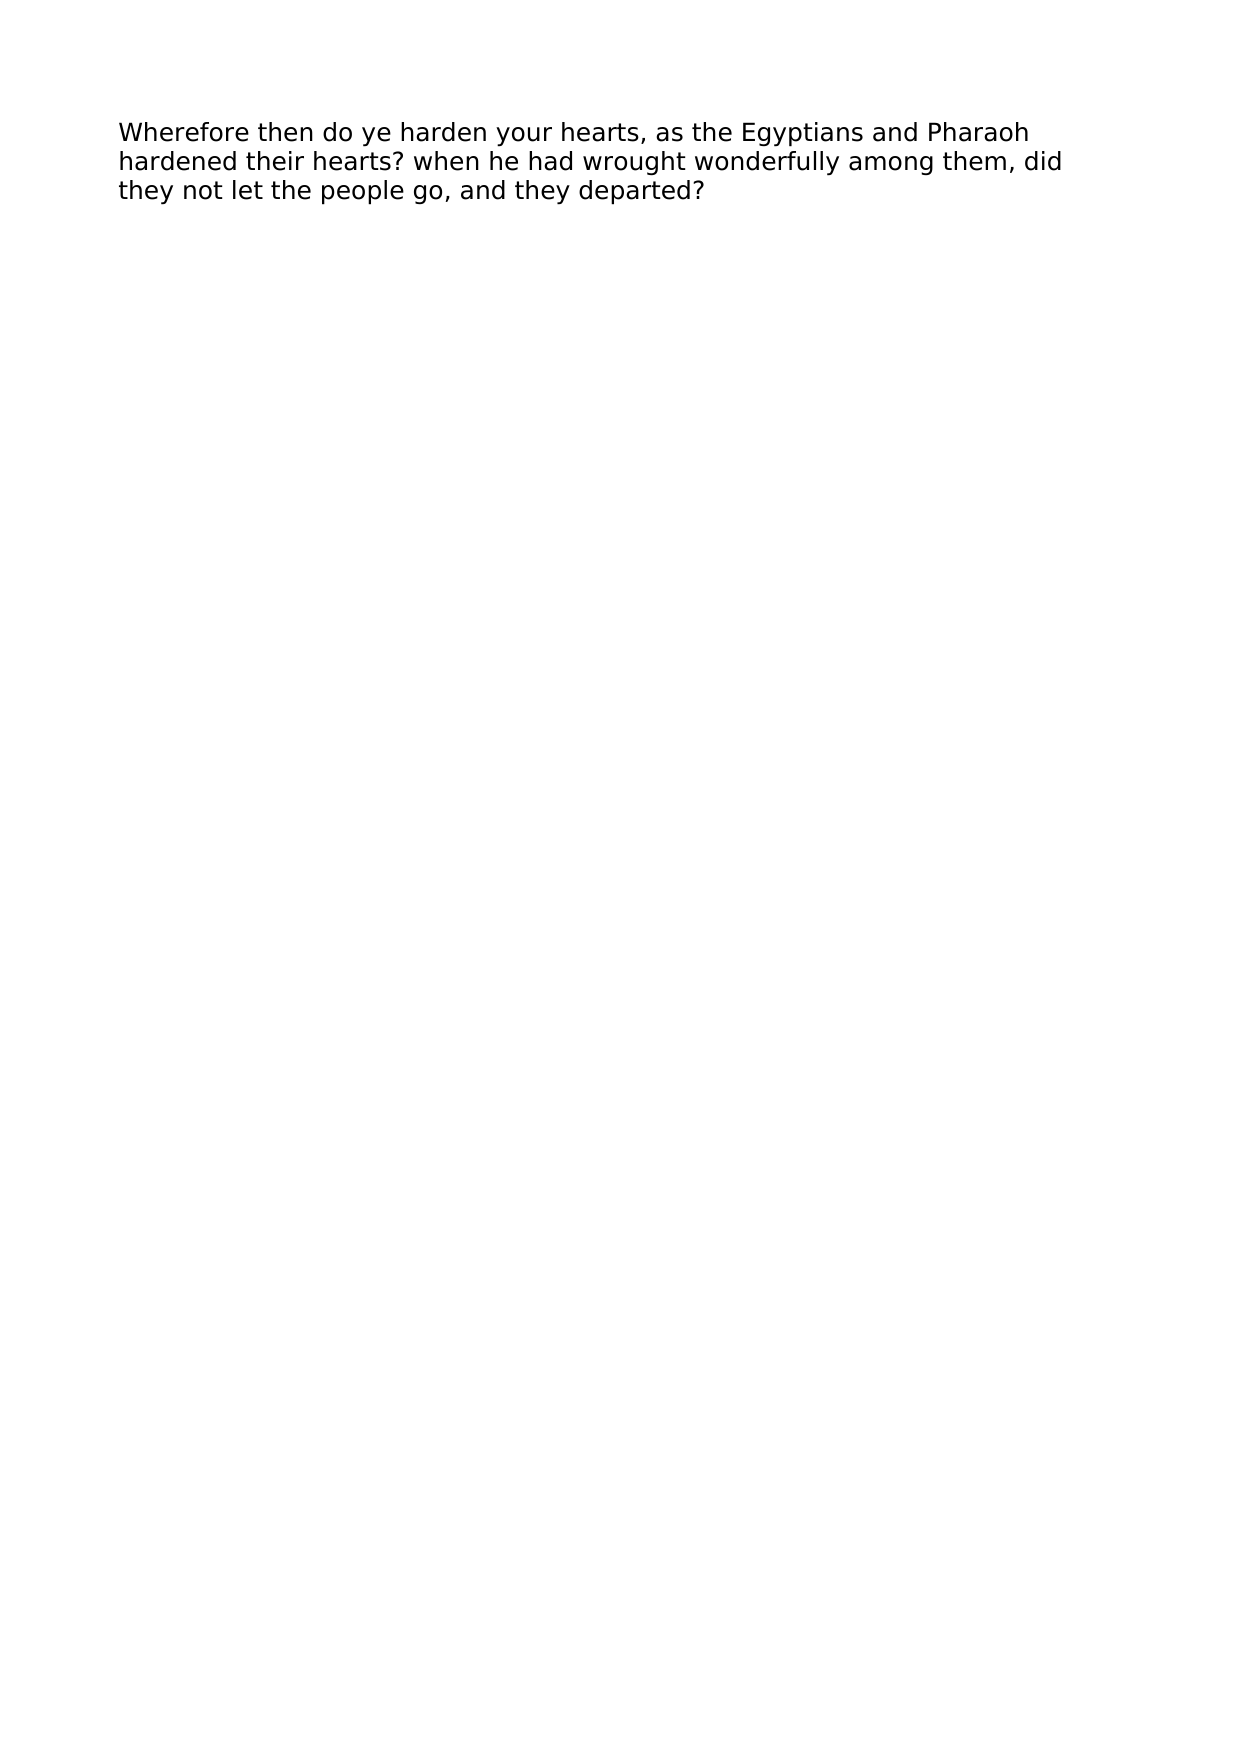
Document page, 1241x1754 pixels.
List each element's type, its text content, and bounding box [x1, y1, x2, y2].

text Wherefore then do ye harden your hearts, as the Egyptians and Pharaoh hardened their hearts? when he had wrought wonderfully among them, did they not let the people go, and they departed? [118, 118, 1122, 206]
